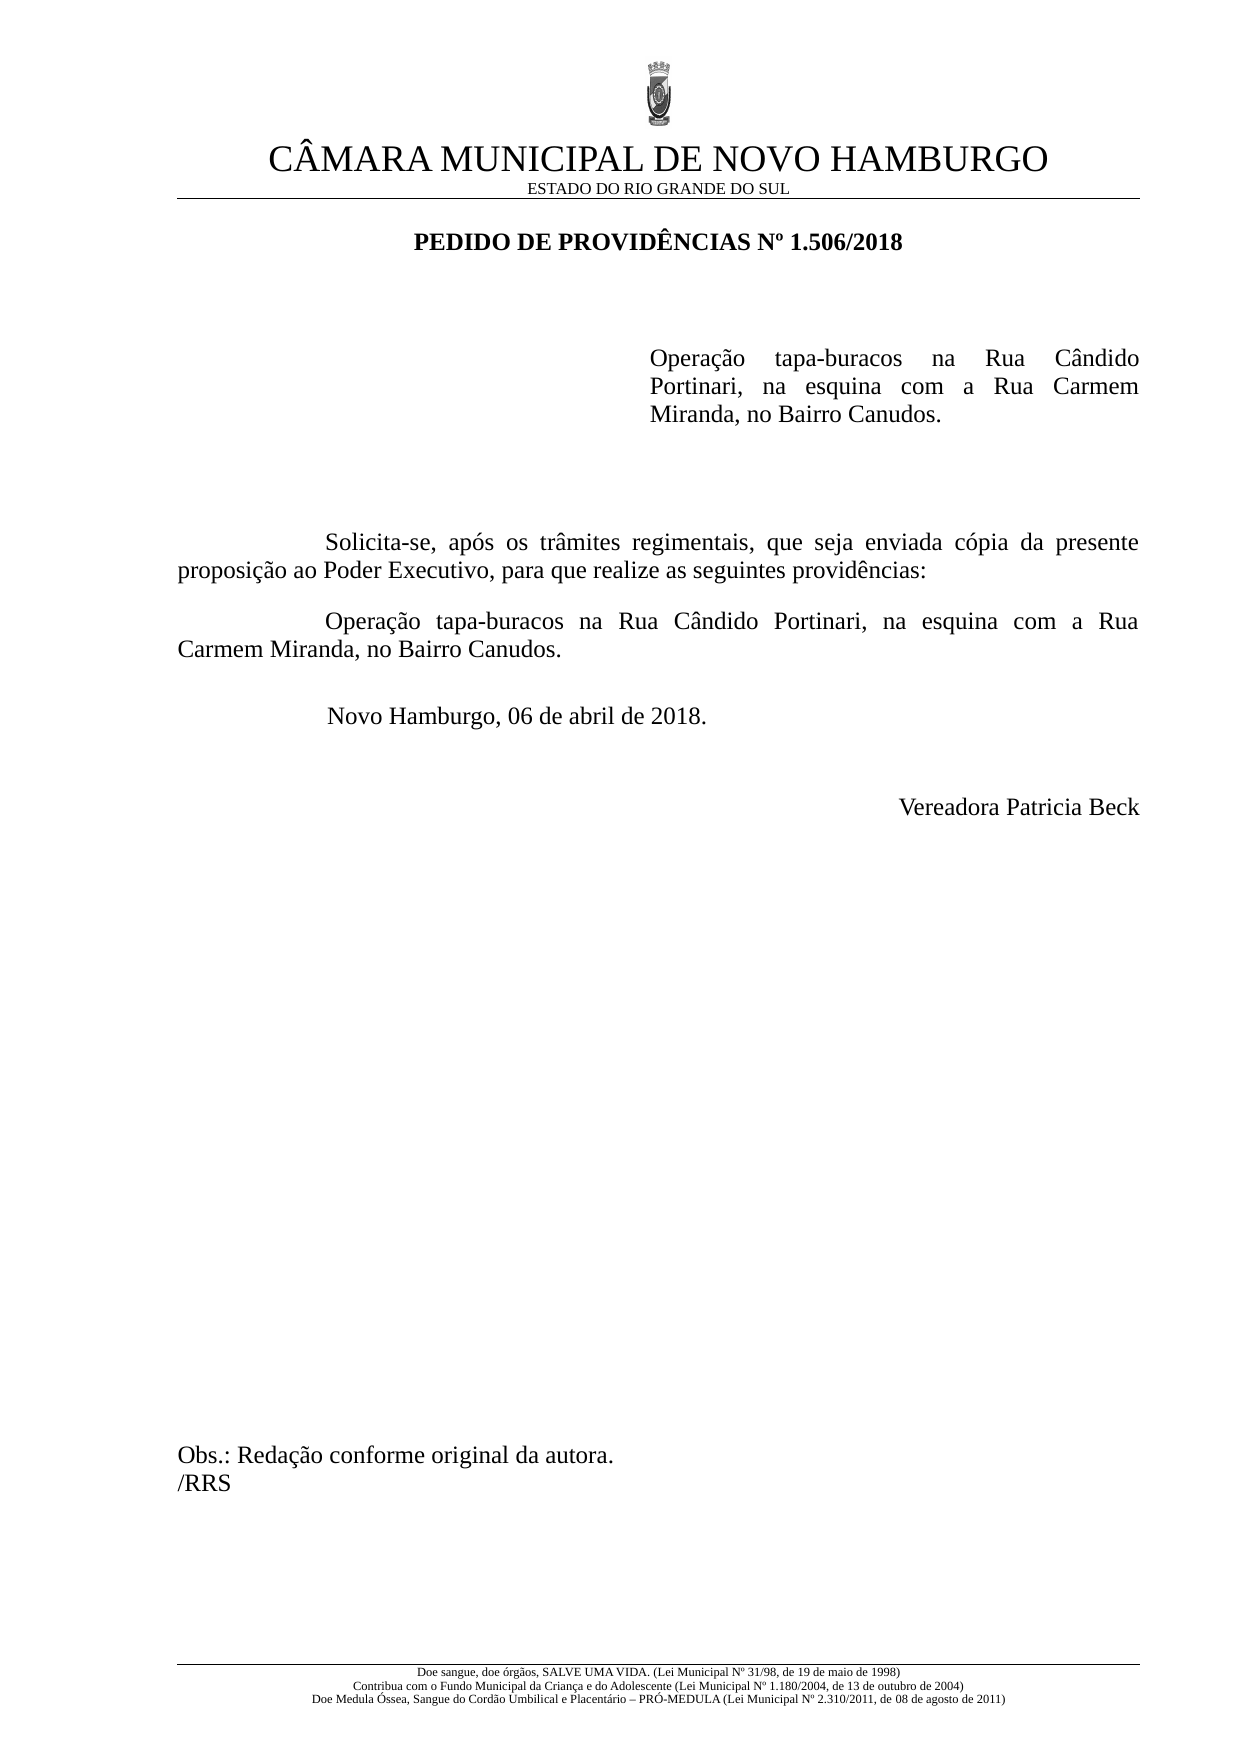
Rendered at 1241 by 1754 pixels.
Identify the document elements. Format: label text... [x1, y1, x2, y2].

text Obs.: Redação conforme original da autora. [177, 1442, 1140, 1469]
text Operação tapa-buracos na Rua Cândido Portinari, na esquina com a Rua Carmem Miranda, no Bairro Canudos. [649, 344, 1140, 428]
text Operação tapa-buracos na Rua Cândido Portinari, na esquina com a Rua Carmem Miranda, no Bairro Canudos. [177, 607, 1140, 662]
text /RRS [177, 1469, 1140, 1497]
text PEDIDO DE PROVIDÊNCIAS Nº 1.506/2018 [177, 228, 1140, 256]
text Novo Hamburgo, 06 de abril de 2018. [183, 702, 1140, 729]
text Vereadora Patricia Beck [177, 793, 1140, 820]
text Solicita-se, após os trâmites regimentais, que seja enviada cópia da presente proposição ao Poder Executivo, para que realize as seguintes providências: [177, 528, 1140, 583]
